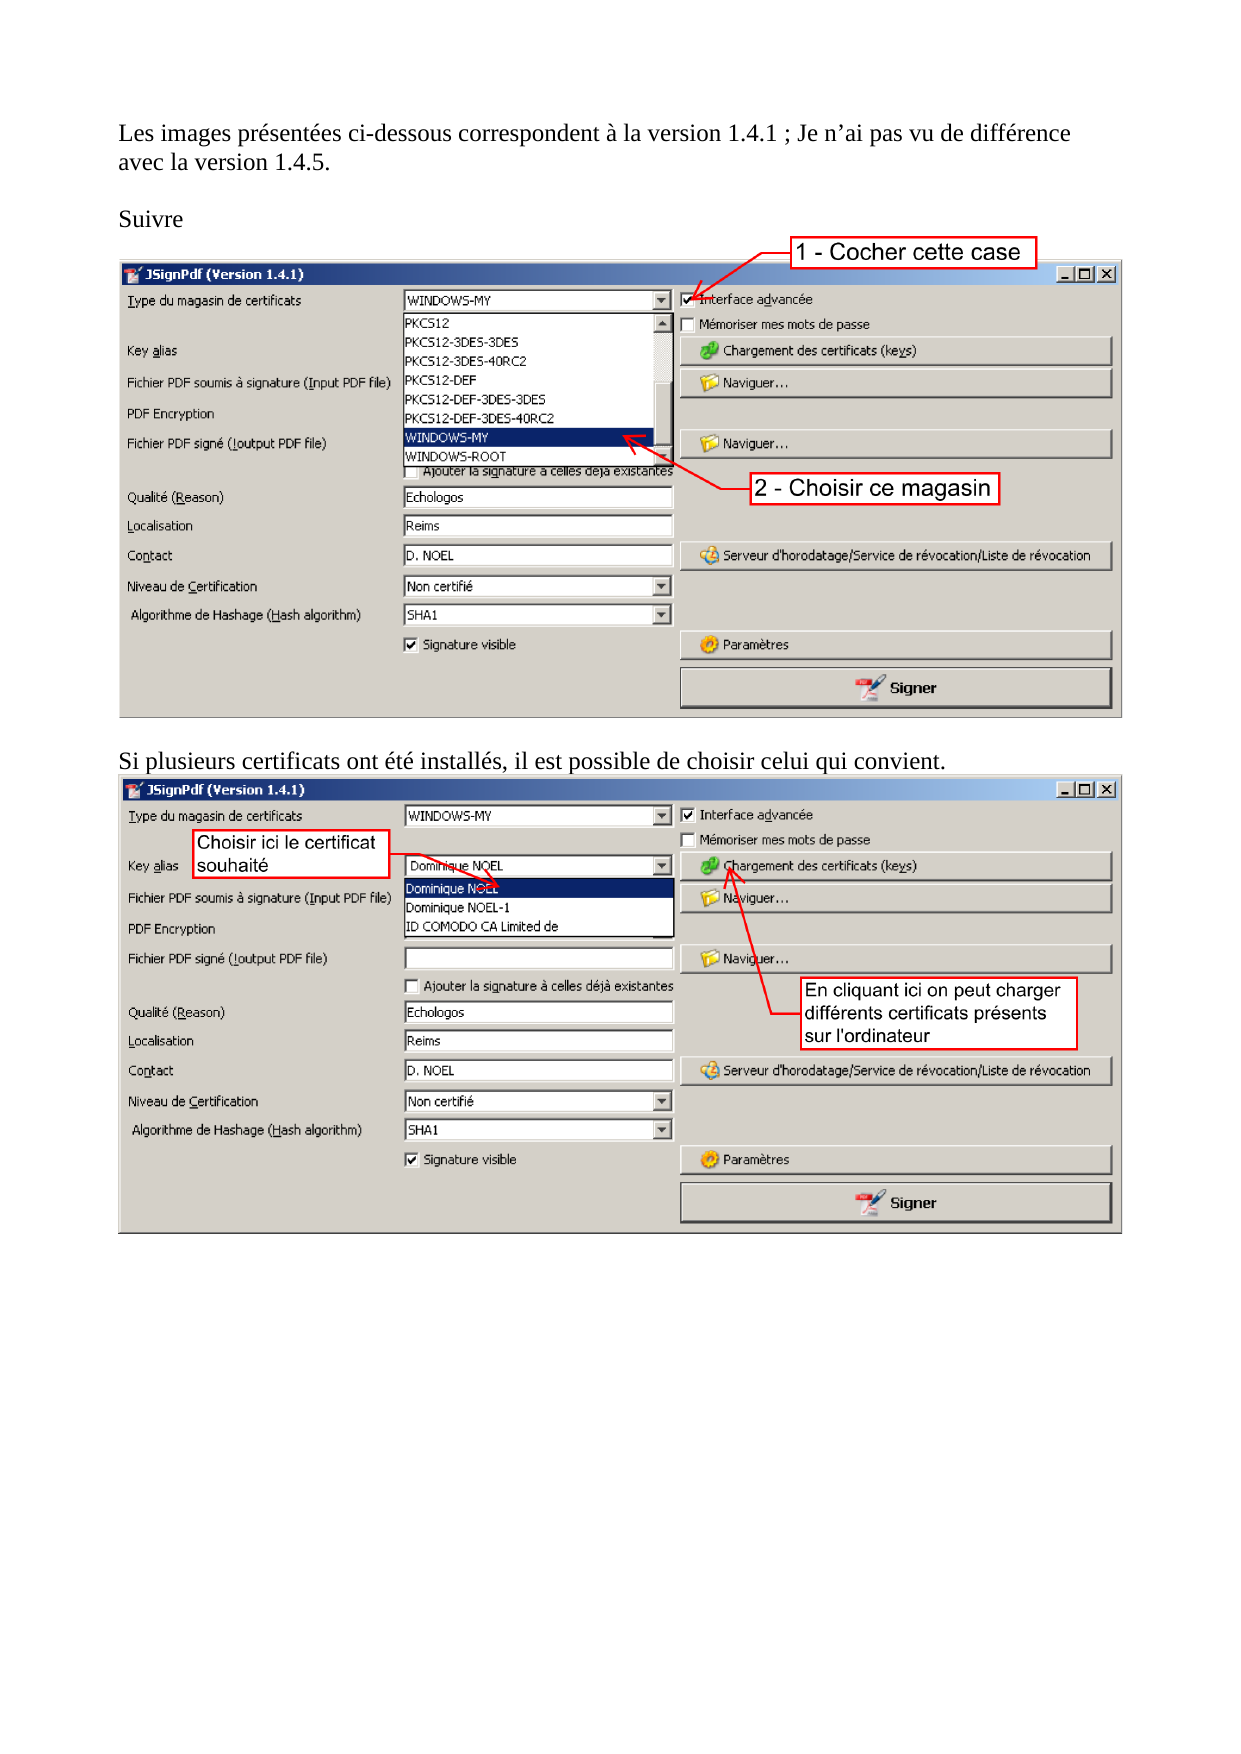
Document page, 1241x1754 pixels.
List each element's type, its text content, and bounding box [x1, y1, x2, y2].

picture [118, 233, 1123, 718]
text Suivre [118, 204, 1122, 233]
text Les images présentées ci-dessous correspondent à la version 1.4.1 ; Je n’ai pas vu de différence avec la version 1.4.5. [118, 118, 1122, 176]
picture [118, 774, 1123, 1234]
text Si plusieurs certificats ont été installés, il est possible de choisir celui qui convient. [118, 746, 1122, 774]
